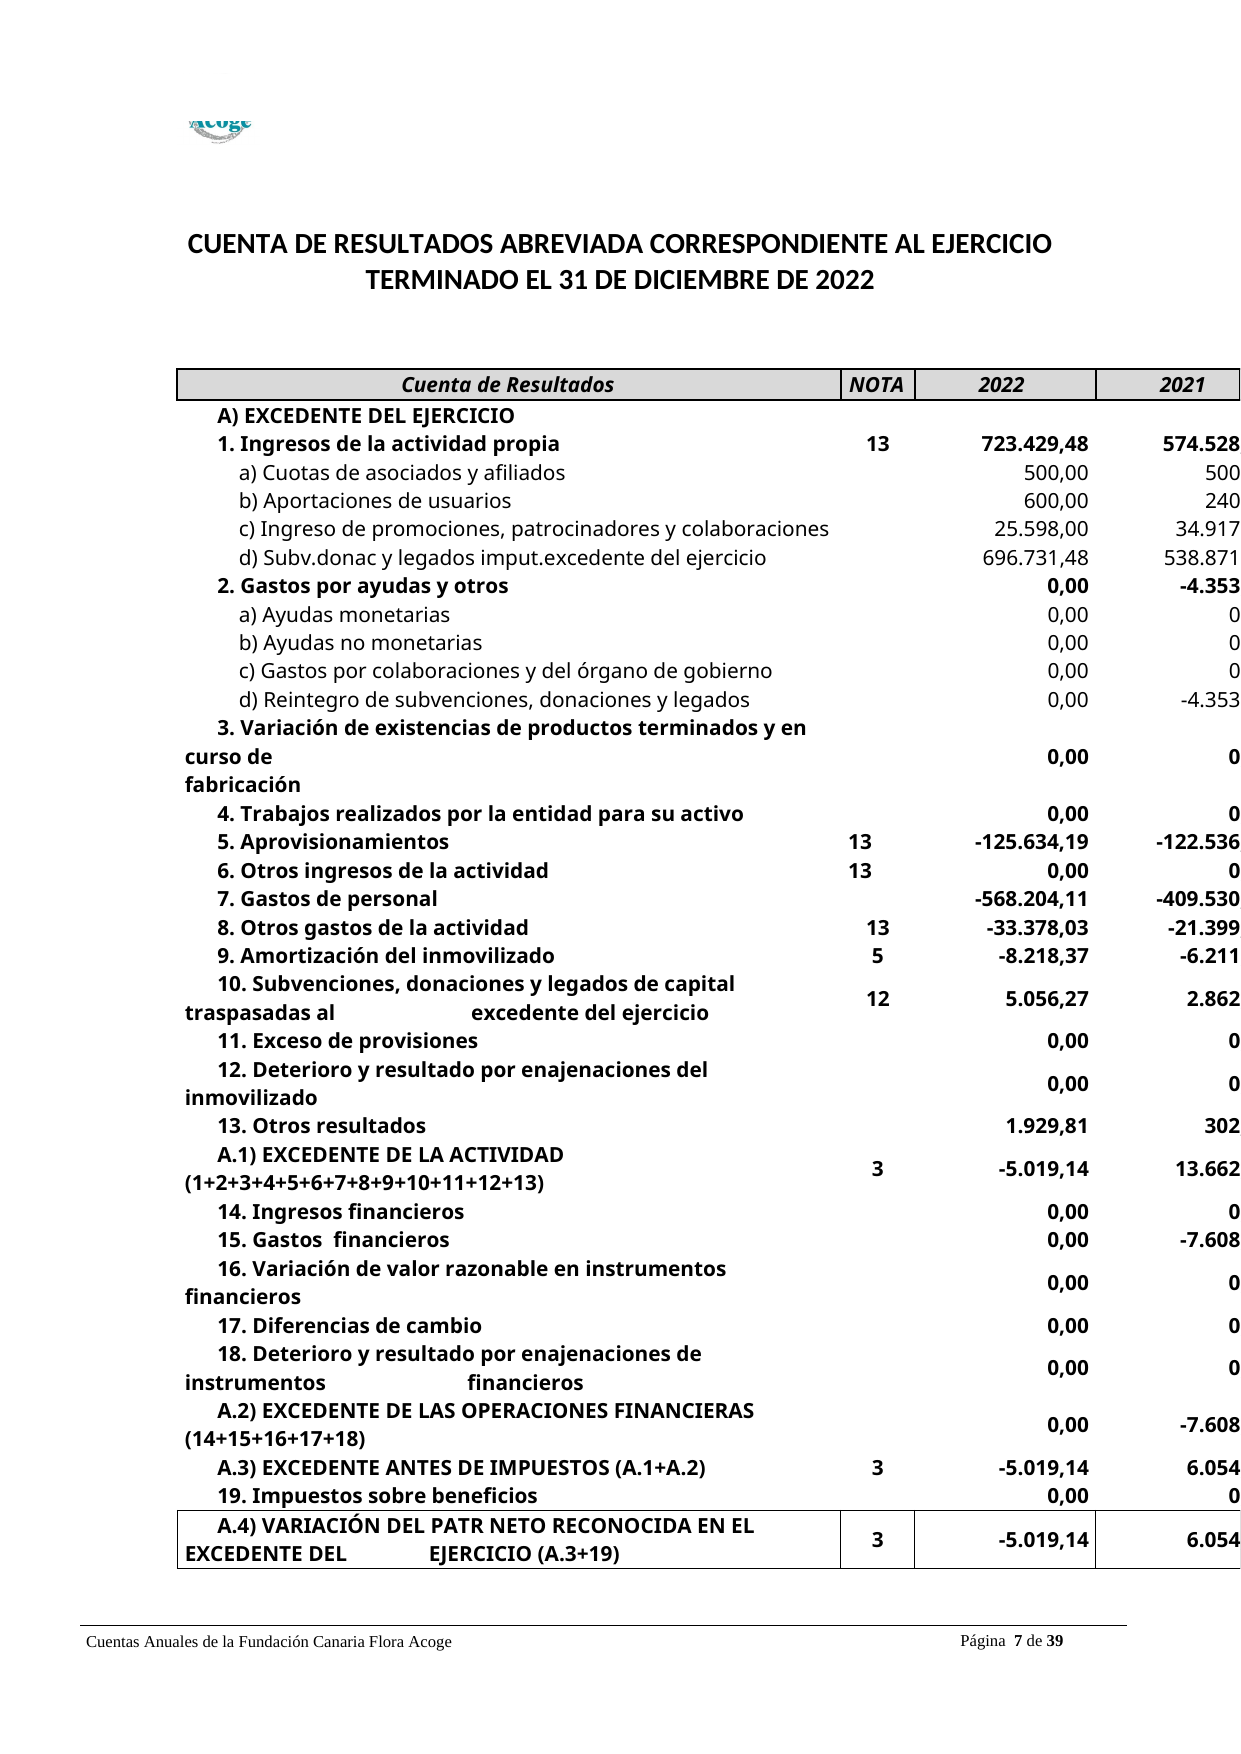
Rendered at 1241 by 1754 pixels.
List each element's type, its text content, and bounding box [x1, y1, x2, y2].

text CUENTA DE RESULTADOS ABREVIADA CORRESPONDIENTE AL EJERCICIO TERMINADO EL 31 DE DICIEMBRE DE 2022 [177, 226, 1063, 297]
table_cell 2. Gastos por ayudas y otros [177, 571, 841, 600]
table_cell 12 [841, 970, 914, 1026]
table_cell 0,00 [1096, 1481, 1240, 1510]
table_cell 0,00 [915, 1481, 1096, 1510]
table_cell [841, 1339, 914, 1396]
table_cell 4. Trabajos realizados por la entidad para su activo [177, 799, 841, 827]
table_cell [841, 543, 914, 571]
table_cell -6.211,92 [1096, 941, 1240, 969]
table_cell 3. Variación de existencias de productos terminados y en curso de . fabricación [177, 714, 841, 799]
table_header 2021 [1097, 370, 1239, 399]
table_cell 10. Subvenciones, donaciones y legados de capital traspasadas al . excedente del ejercicio [177, 970, 841, 1026]
table_cell 0,00 [1096, 1339, 1240, 1396]
table_cell 0,00 [1096, 600, 1240, 628]
table_cell 3 [841, 1453, 914, 1481]
table_cell 0,00 [915, 628, 1096, 657]
table_cell 17. Diferencias de cambio [177, 1311, 841, 1339]
table_cell 696.731,48 [915, 543, 1096, 571]
table_cell 0,00 [915, 1197, 1096, 1225]
table_cell 15. Gastos financieros [177, 1225, 841, 1254]
table_cell -568.204,11 [915, 884, 1096, 913]
table_cell 0,00 [1096, 799, 1240, 827]
table_cell [841, 1569, 914, 1597]
table_cell 3 [841, 1511, 914, 1568]
table_cell 0,00 [1096, 1311, 1240, 1339]
table_cell 0,00 [915, 1055, 1096, 1112]
table_cell 1. Ingresos de la actividad propia [177, 429, 841, 458]
table_cell [841, 884, 914, 913]
table_cell [841, 515, 914, 543]
table_cell c) Gastos por colaboraciones y del órgano de gobierno [177, 657, 841, 685]
table_cell 0,00 [1096, 1254, 1240, 1311]
table_cell d) Reintegro de subvenciones, donaciones y legados [177, 685, 841, 713]
table_cell A) EXCEDENTE DEL EJERCICIO [177, 401, 841, 429]
table_cell -125.634,19 [915, 827, 1096, 856]
table_cell 0,00 [915, 657, 1096, 685]
table_cell [841, 401, 914, 429]
table_cell 14. Ingresos financieros [177, 1197, 841, 1225]
table_cell 12. Deterioro y resultado por enajenaciones del inmovilizado [177, 1055, 841, 1112]
table_cell 0,00 [915, 571, 1096, 600]
table_cell 500,00 [915, 458, 1096, 486]
table_cell 18. Deterioro y resultado por enajenaciones de instrumentos . financieros [177, 1339, 841, 1396]
table_cell a) Cuotas de asociados y afiliados [177, 458, 841, 486]
table_cell [841, 1481, 914, 1510]
table_cell 0,00 [915, 799, 1096, 827]
table_cell [1096, 1569, 1240, 1597]
table_cell 0,00 [915, 685, 1096, 713]
table_cell 13 [841, 856, 914, 884]
table_cell 600,00 [915, 486, 1096, 514]
table_cell [915, 1569, 1096, 1597]
table_cell [841, 799, 914, 827]
table_cell [841, 1197, 914, 1225]
table_cell 2.862,28 [1096, 970, 1240, 1026]
table_cell c) Ingreso de promociones, patrocinadores y colaboraciones [177, 515, 841, 543]
table_cell 302,18 [1096, 1112, 1240, 1140]
table_cell -7.608,01 [1096, 1225, 1240, 1254]
table_cell -5.019,14 [915, 1511, 1095, 1568]
table_cell [841, 1026, 914, 1055]
table_cell b) Aportaciones de usuarios [177, 486, 841, 514]
table_cell 13 [841, 429, 914, 458]
table_cell a) Ayudas monetarias [177, 600, 841, 628]
table_cell -7.608,01 [1096, 1396, 1240, 1453]
table_cell 500,00 [1096, 458, 1240, 486]
table_cell [841, 1254, 914, 1311]
table_cell -122.536,78 [1096, 827, 1240, 856]
table_header NOTA [842, 370, 914, 399]
table_cell [841, 600, 914, 628]
table_cell -33.378,03 [915, 913, 1096, 941]
table_cell 0,00 [1096, 657, 1240, 685]
table_cell 723.429,48 [915, 429, 1096, 458]
table_cell [841, 1311, 914, 1339]
table_cell [841, 571, 914, 600]
table_cell 0,00 [915, 1026, 1096, 1055]
table_cell b) Ayudas no monetarias [177, 628, 841, 657]
table_cell [1096, 401, 1240, 429]
table_cell 13 [841, 827, 914, 856]
table_cell 5. Aprovisionamientos [177, 827, 841, 856]
table_cell [841, 1225, 914, 1254]
table_cell 25.598,00 [915, 515, 1096, 543]
table_cell 1.929,81 [915, 1112, 1096, 1140]
table_cell d) Subv.donac y legados imput.excedente del ejercicio [177, 543, 841, 571]
table_cell 34.917,00 [1096, 515, 1240, 543]
table_cell 9. Amortización del inmovilizado [177, 941, 841, 969]
table_cell 0,00 [915, 1396, 1096, 1453]
table_cell 6.054,24 [1096, 1453, 1240, 1481]
table_cell 11. Exceso de provisiones [177, 1026, 841, 1055]
table_cell 0,00 [915, 856, 1096, 884]
table_cell [841, 685, 914, 713]
table_cell [841, 458, 914, 486]
table_cell A.3) EXCEDENTE ANTES DE IMPUESTOS (A.1+A.2) [177, 1453, 841, 1481]
table_cell 574.528,83 [1096, 429, 1240, 458]
table_cell 538.871,83 [1096, 543, 1240, 571]
table_cell -21.399,07 [1096, 913, 1240, 941]
table_cell 6. Otros ingresos de la actividad [177, 856, 841, 884]
table_cell -409.530,06 [1096, 884, 1240, 913]
table_cell [841, 628, 914, 657]
table_header Cuenta de Resultados [178, 370, 840, 399]
table_cell 0,00 [1096, 1055, 1240, 1112]
table_cell [841, 657, 914, 685]
table_cell -4.353,21 [1096, 571, 1240, 600]
table_cell 7. Gastos de personal [177, 884, 841, 913]
table_cell 13 [841, 913, 914, 941]
table_cell [915, 401, 1096, 429]
table_cell 0,00 [915, 1225, 1096, 1254]
table_cell [841, 714, 914, 799]
table_cell 0,00 [1096, 856, 1240, 884]
table_cell [841, 486, 914, 514]
table_cell 5 [841, 941, 914, 969]
table_cell -8.218,37 [915, 941, 1096, 969]
table_cell [841, 1112, 914, 1140]
table_cell 16. Variación de valor razonable en instrumentos financieros [177, 1254, 841, 1311]
table_cell A.1) EXCEDENTE DE LA ACTIVIDAD (1+2+3+4+5+6+7+8+9+10+11+12+13) [177, 1140, 841, 1197]
table_cell [841, 1055, 914, 1112]
table_cell 3 [841, 1140, 914, 1197]
table_cell 0,00 [1096, 1026, 1240, 1055]
table_cell 0,00 [915, 600, 1096, 628]
table_cell 8. Otros gastos de la actividad [177, 913, 841, 941]
table_cell -5.019,14 [915, 1453, 1096, 1481]
table_cell [841, 1396, 914, 1453]
table_cell 13.662,25 [1096, 1140, 1240, 1197]
table_cell 240,00 [1096, 486, 1240, 514]
table_cell 0,00 [915, 1254, 1096, 1311]
table_cell A.4) VARIACIÓN DEL PATR NETO RECONOCIDA EN EL EXCEDENTE DEL . EJERCICIO (A.3+19) [178, 1511, 840, 1568]
table_cell 0,00 [1096, 714, 1240, 799]
table_cell 19. Impuestos sobre beneficios [177, 1481, 841, 1510]
table_cell 5.056,27 [915, 970, 1096, 1026]
table_cell -5.019,14 [915, 1140, 1096, 1197]
table_cell 6.054,24 [1096, 1511, 1240, 1568]
table_cell 13. Otros resultados [177, 1112, 841, 1140]
table_cell 0,00 [1096, 1197, 1240, 1225]
table_cell -4.353,21 [1096, 685, 1240, 713]
table_cell 0,00 [915, 1311, 1096, 1339]
table_cell 0,00 [915, 1339, 1096, 1396]
table_cell [177, 1569, 841, 1597]
table_cell A.2) EXCEDENTE DE LAS OPERACIONES FINANCIERAS (14+15+16+17+18) [177, 1396, 841, 1453]
table_header 2022 [916, 370, 1095, 399]
table_cell 0,00 [915, 714, 1096, 799]
table_cell 0,00 [1096, 628, 1240, 657]
